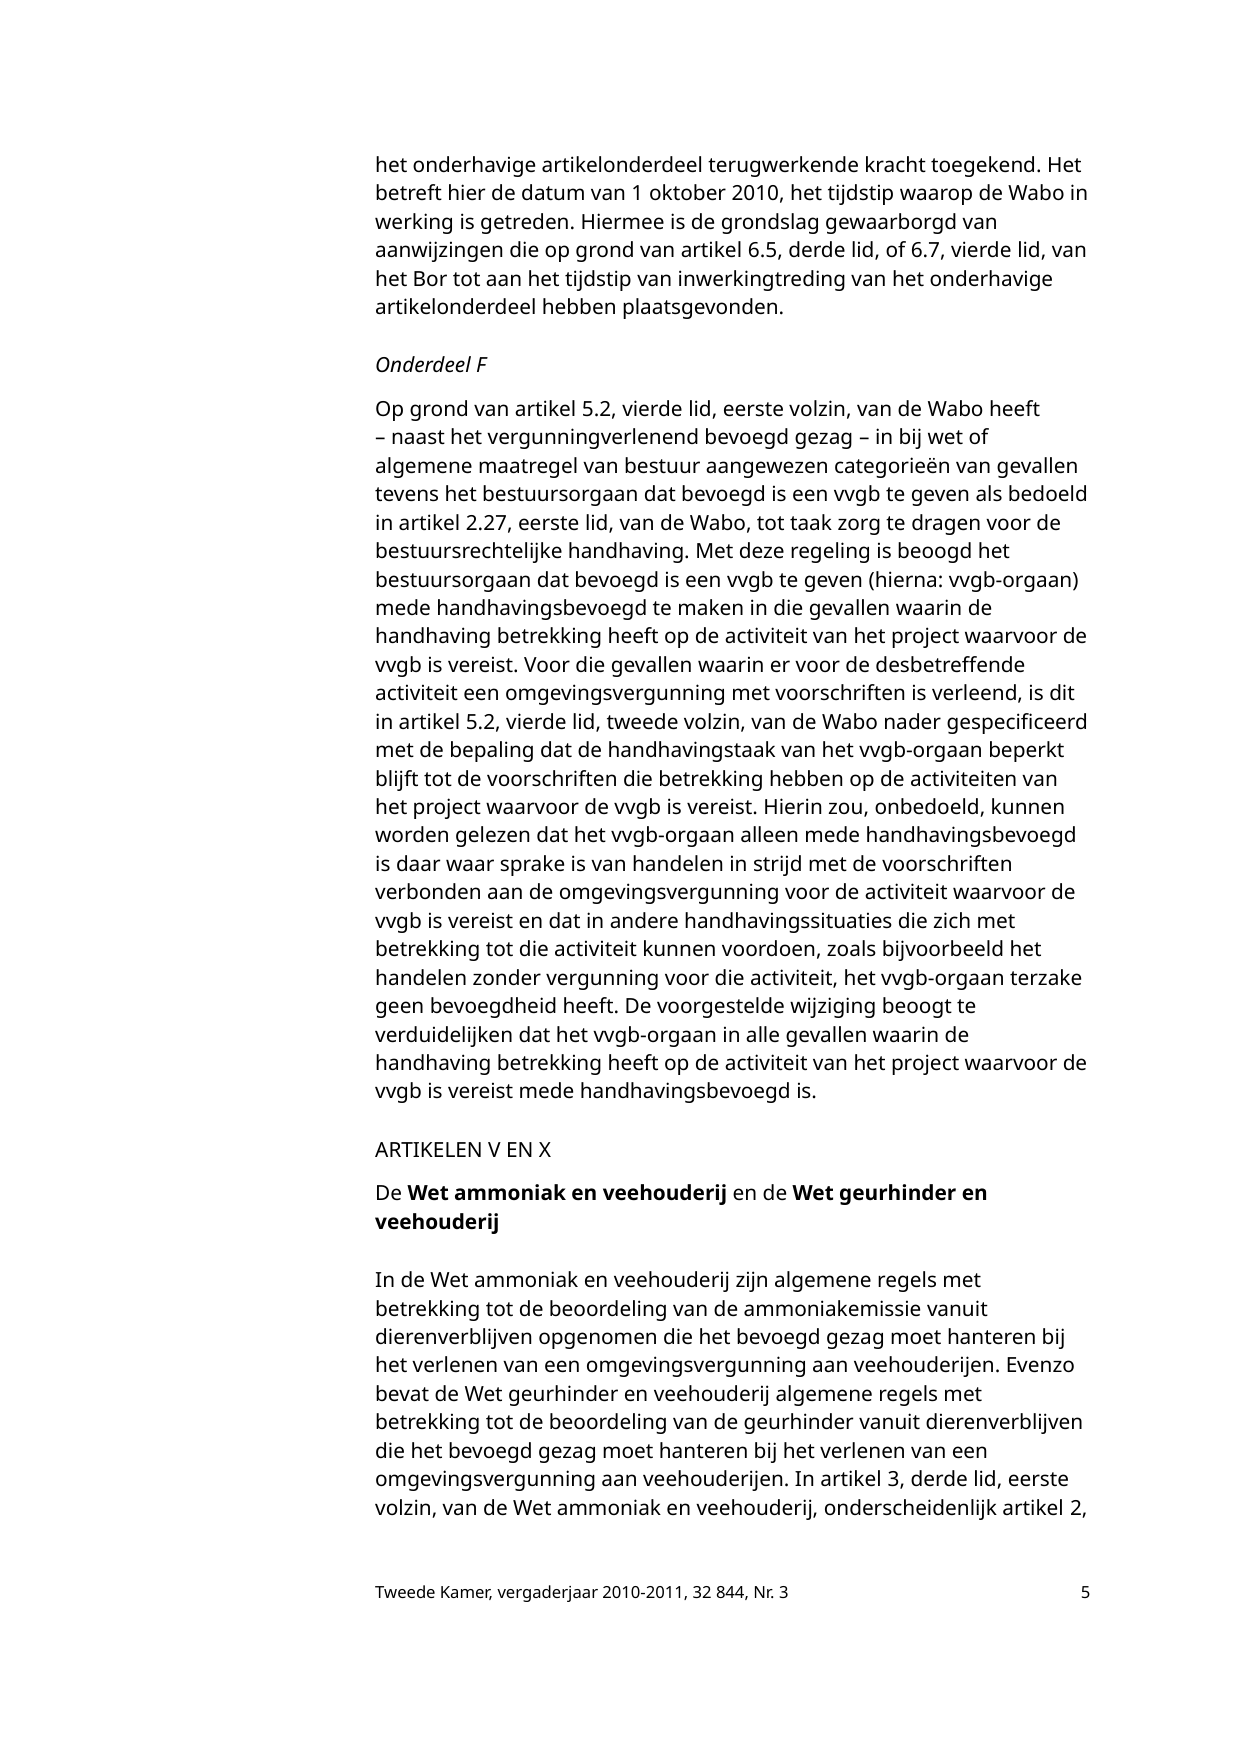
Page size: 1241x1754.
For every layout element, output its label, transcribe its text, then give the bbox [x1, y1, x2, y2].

text In de Wet ammoniak en veehouderij zijn algemene regels met betrekking tot de beoordeling van de ammoniakemissie vanuit dierenverblijven opgenomen die het bevoegd gezag moet hanteren bij het verlenen van een omgevingsvergunning aan veehouderijen. Evenzo bevat de Wet geurhinder en veehouderij algemene regels met betrekking tot de beoordeling van de geurhinder vanuit dierenverblijven die het bevoegd gezag moet hanteren bij het verlenen van een omgevingsvergunning aan veehouderijen. In artikel 3, derde lid, eerste volzin, van de Wet ammoniak en veehouderij, onderscheidenlijk artikel 2, [375, 1265, 1090, 1521]
text ARTIKELEN V EN X [375, 1135, 1090, 1163]
text Op grond van artikel 5.2, vierde lid, eerste volzin, van de Wabo heeft – naast het vergunningverlenend bevoegd gezag – in bij wet of algemene maatregel van bestuur aangewezen categorieën van gevallen tevens het bestuursorgaan dat bevoegd is een vvgb te geven als bedoeld in artikel 2.27, eerste lid, van de Wabo, tot taak zorg te dragen voor de bestuursrechtelijke handhaving. Met deze regeling is beoogd het bestuursorgaan dat bevoegd is een vvgb te geven (hierna: vvgb-orgaan) mede handhavingsbevoegd te maken in die gevallen waarin de handhaving betrekking heeft op de activiteit van het project waarvoor de vvgb is vereist. Voor die gevallen waarin er voor de desbetreffende activiteit een omgevingsvergunning met voorschriften is verleend, is dit in artikel 5.2, vierde lid, tweede volzin, van de Wabo nader gespecificeerd met de bepaling dat de handhavingstaak van het vvgb-orgaan beperkt blijft tot de voorschriften die betrekking hebben op de activiteiten van het project waarvoor de vvgb is vereist. Hierin zou, onbedoeld, kunnen worden gelezen dat het vvgb-orgaan alleen mede handhavingsbevoegd is daar waar sprake is van handelen in strijd met de voorschriften verbonden aan de omgevingsvergunning voor de activiteit waarvoor de vvgb is vereist en dat in andere handhavingssituaties die zich met betrekking tot die activiteit kunnen voordoen, zoals bijvoorbeeld het handelen zonder vergunning voor die activiteit, het vvgb-orgaan terzake geen bevoegdheid heeft. De voorgestelde wijziging beoogt te verduidelijken dat het vvgb-orgaan in alle gevallen waarin de handhaving betrekking heeft op de activiteit van het project waarvoor de vvgb is vereist mede handhavingsbevoegd is. [375, 394, 1090, 1105]
text Onderdeel F [375, 351, 1090, 379]
text De Wet ammoniak en veehouderij en de Wet geurhinder en veehouderij [375, 1178, 1090, 1235]
text het onderhavige artikelonderdeel terugwerkende kracht toegekend. Het betreft hier de datum van 1 oktober 2010, het tijdstip waarop de Wabo in werking is getreden. Hiermee is de grondslag gewaarborgd van aanwijzingen die op grond van artikel 6.5, derde lid, of 6.7, vierde lid, van het Bor tot aan het tijdstip van inwerkingtreding van het onderhavige artikelonderdeel hebben plaatsgevonden. [375, 150, 1090, 321]
